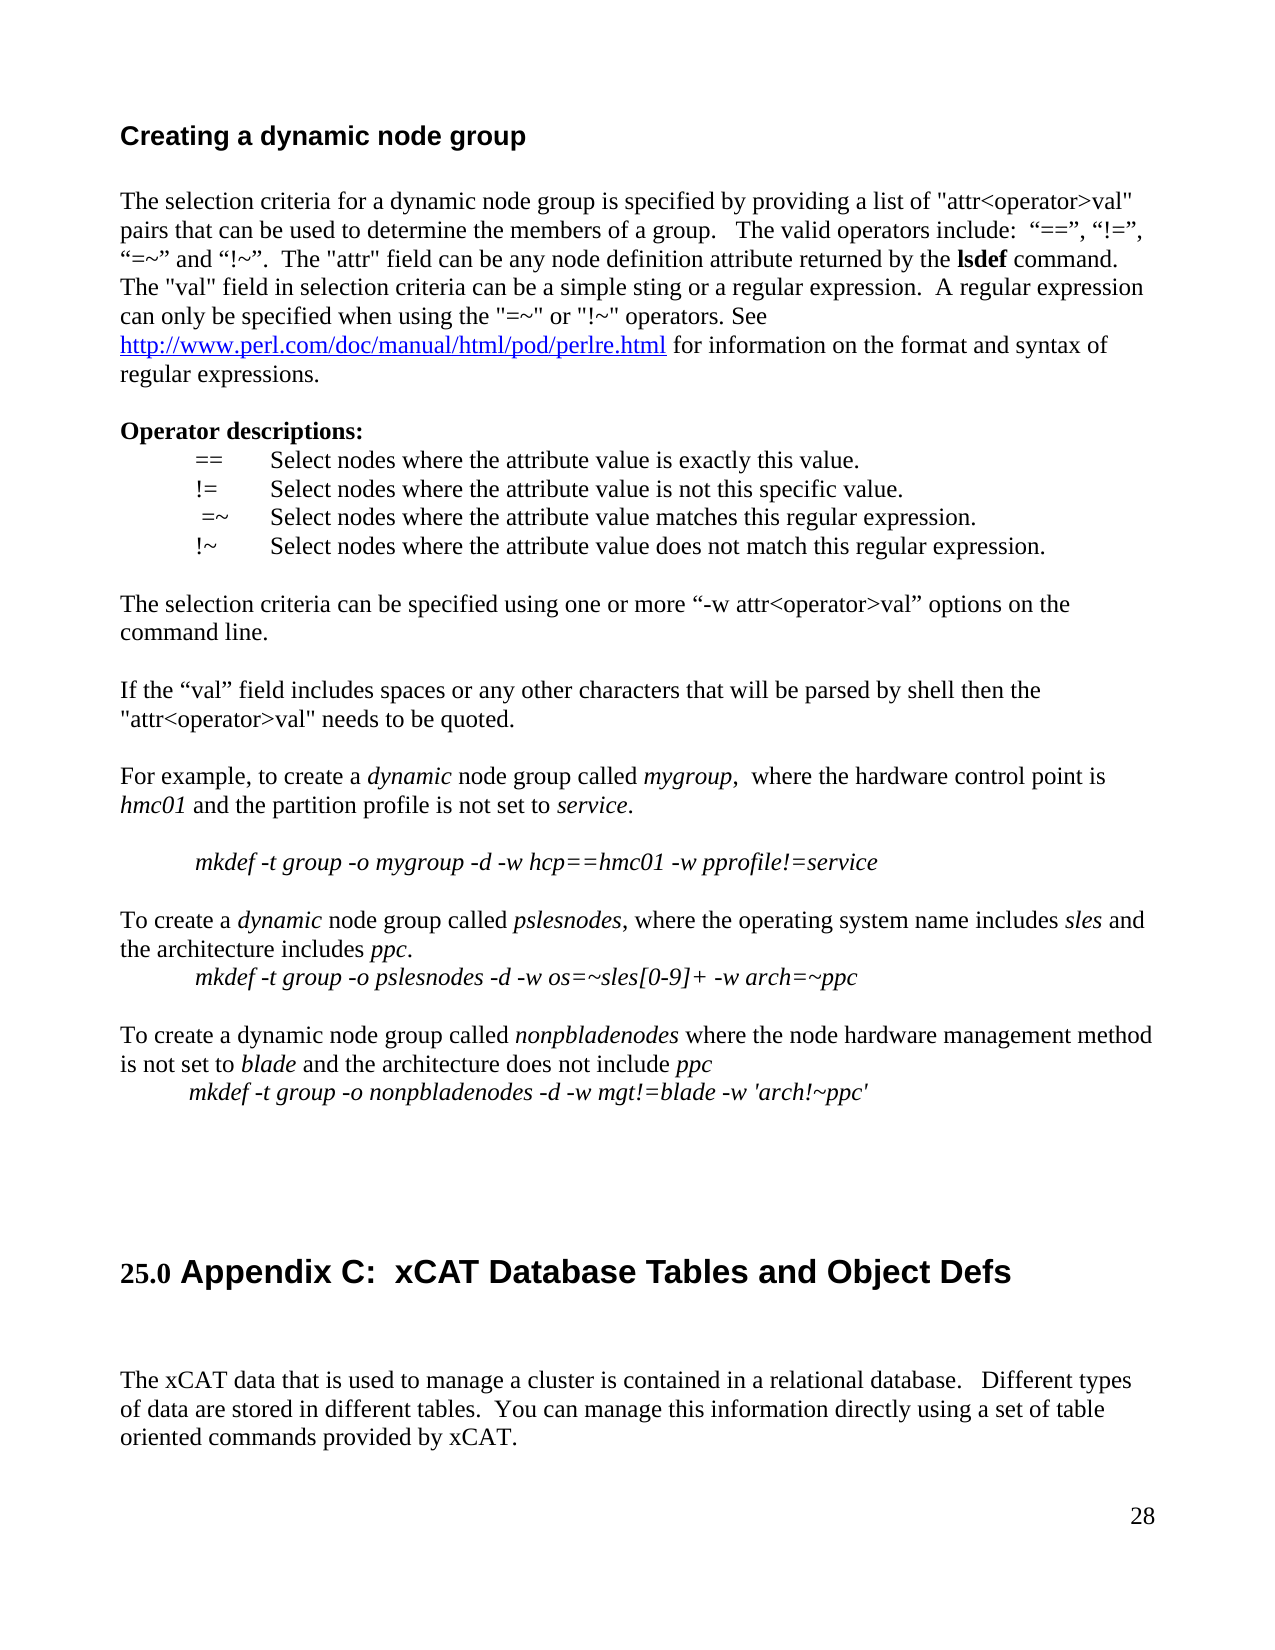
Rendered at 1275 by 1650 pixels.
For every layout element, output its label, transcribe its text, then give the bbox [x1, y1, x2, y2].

text The selection criteria can be specified using one or more “-w attr<operator>val” options on the command line. [120, 589, 1155, 646]
text == Select nodes where the attribute value is exactly this value. [120, 445, 1155, 474]
text The xCAT data that is used to manage a cluster is contained in a relational database. Different types of data are stored in different tables. You can manage this information directly using a set of table oriented commands provided by xCAT. [120, 1365, 1155, 1451]
text For example, to create a dynamic node group called mygroup, where the hardware control point is hmc01 and the partition profile is not set to service. [120, 761, 1155, 819]
text To create a dynamic node group called nonpbladenodes where the node hardware management method is not set to blade and the architecture does not include ppc [120, 1020, 1155, 1077]
text !~ Select nodes where the attribute value does not match this regular expression. [120, 531, 1155, 560]
text If the “val” field includes spaces or any other characters that will be parsed by shell then the "attr<operator>val" needs to be quoted. [120, 675, 1155, 732]
text mkdef -t group -o mygroup -d -w hcp==hmc01 -w pprofile!=service [120, 847, 1155, 876]
text != Select nodes where the attribute value is not this specific value. [120, 474, 1155, 502]
text mkdef -t group -o nonpbladenodes -d -w mgt!=blade -w 'arch!~ppc' [120, 1077, 1155, 1106]
text The selection criteria for a dynamic node group is specified by providing a list of "attr<operator>val" pairs that can be used to determine the members of a group. The valid operators include: “==”, “!=”, “=~” and “!~”. The "attr" field can be any node definition attribute returned by the lsdef command. The "val" field in selection criteria can be a simple sting or a regular expression. A regular expression can only be specified when using the "=~" or "!~" operators. See http://www.perl.com/doc/manual/html/pod/perlre.html for information on the format and syntax of regular expressions. [120, 186, 1155, 387]
subtitle Appendix C: xCAT Database Tables and Object Defs [120, 1252, 1155, 1291]
text To create a dynamic node group called pslesnodes, where the operating system name includes sles and the architecture includes ppc. [120, 905, 1155, 962]
text =~ Select nodes where the attribute value matches this regular expression. [120, 502, 1155, 531]
text mkdef -t group -o pslesnodes -d -w os=~sles[0-9]+ -w arch=~ppc [120, 962, 1155, 991]
subtitle Creating a dynamic node group [120, 120, 1155, 151]
text Operator descriptions: [120, 416, 1155, 445]
